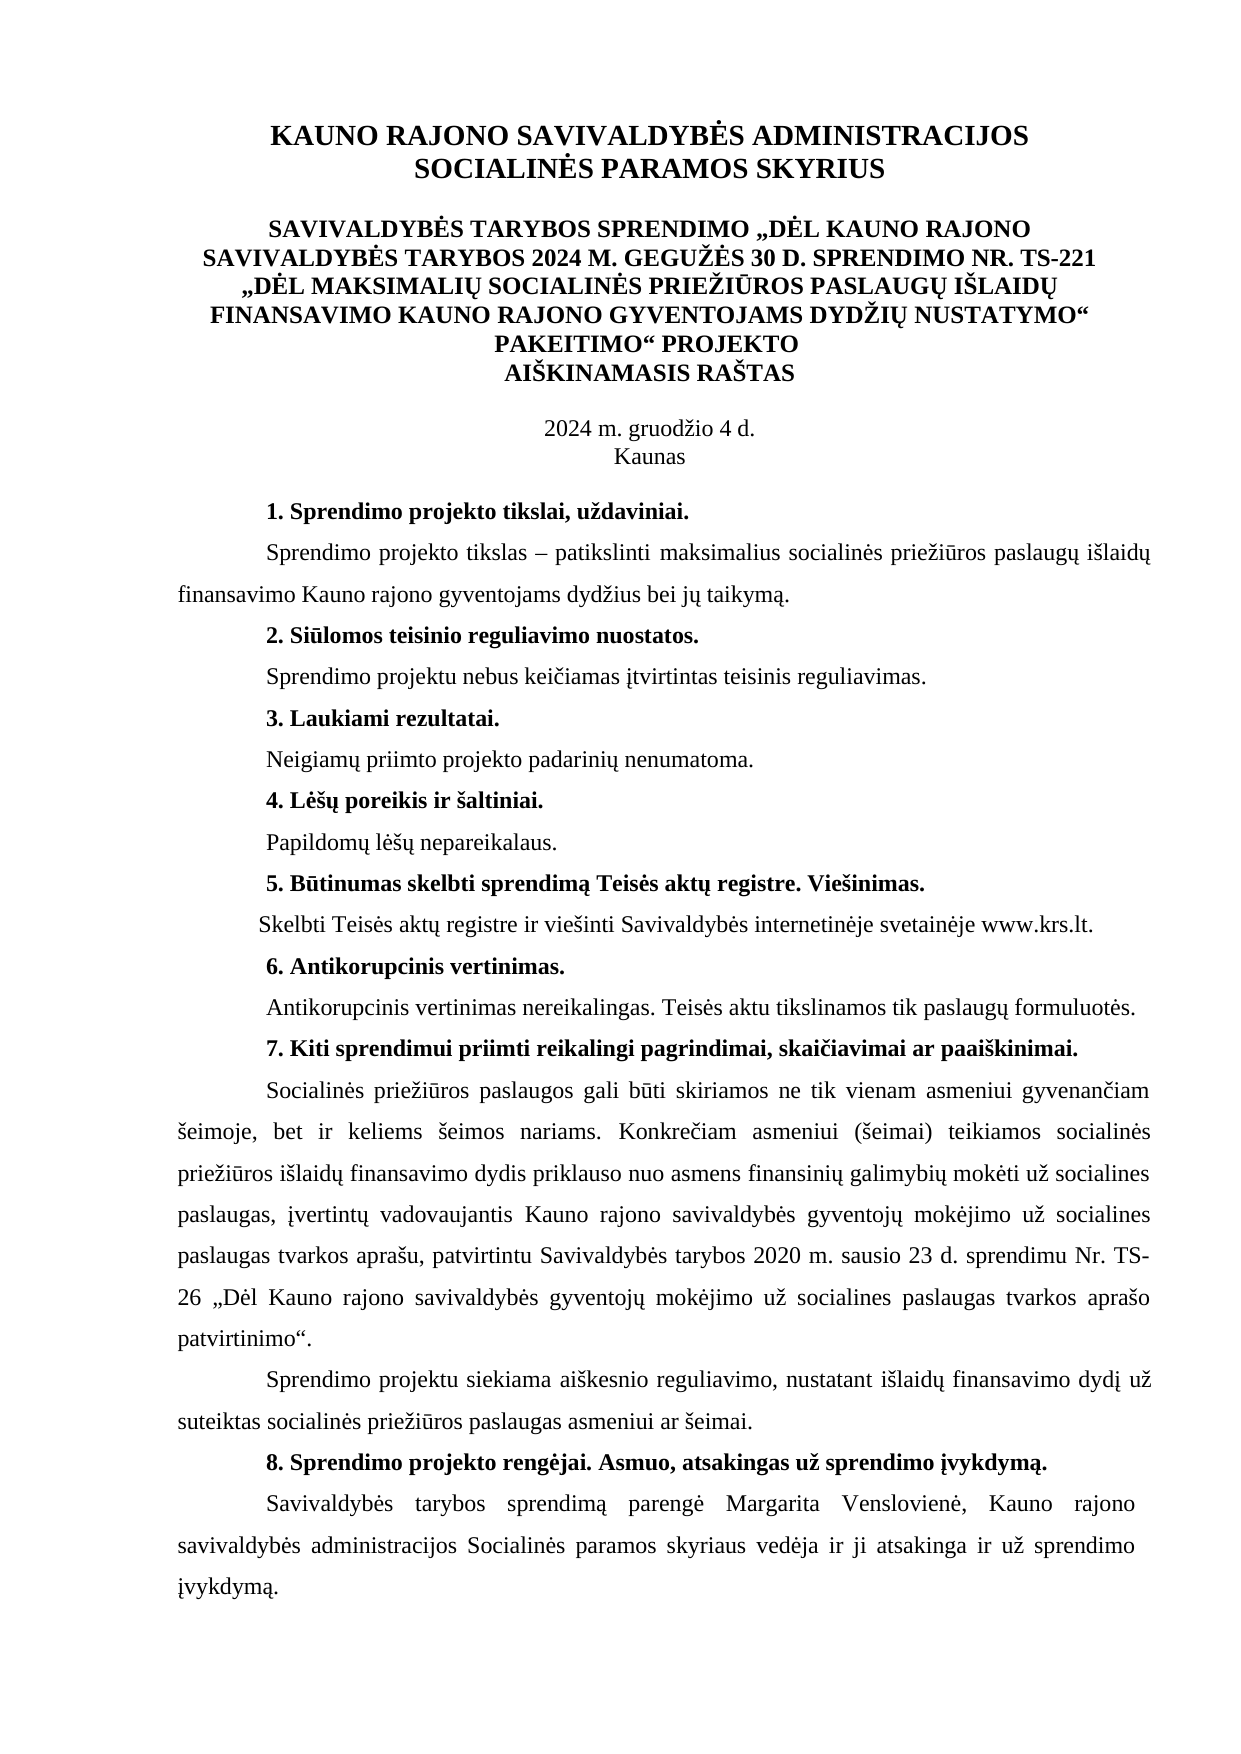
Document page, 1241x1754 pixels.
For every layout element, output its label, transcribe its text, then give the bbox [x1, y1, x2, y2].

text 1. Sprendimo projekto tikslai, uždaviniai. [177, 497, 1122, 524]
text 2024 m. gruodžio 4 d. [177, 414, 1122, 442]
text Antikorupcinis vertinimas nereikalingas. Teisės aktu tikslinamos tik paslaugų formuluotės. [177, 993, 1152, 1021]
text Socialinės priežiūros paslaugos gali būti skiriamos ne tik vienam asmeniui gyvenančiam šeimoje, bet ir keliems šeimos nariams. Konkrečiam asmeniui (šeimai) teikiamos socialinės priežiūros išlaidų finansavimo dydis priklauso nuo asmens finansinių galimybių mokėti už socialines paslaugas, įvertintų vadovaujantis Kauno rajono savivaldybės gyventojų mokėjimo už socialines paslaugas tvarkos aprašu, patvirtintu Savivaldybės tarybos 2020 m. sausio 23 d. sprendimu Nr. TS-26 „Dėl Kauno rajono savivaldybės gyventojų mokėjimo už socialines paslaugas tvarkos aprašo patvirtinimo“. [177, 1076, 1152, 1352]
text Sprendimo projektu siekiama aiškesnio reguliavimo, nustatant išlaidų finansavimo dydį už suteiktas socialinės priežiūros paslaugas asmeniui ar šeimai. [177, 1365, 1152, 1434]
text 6. Antikorupcinis vertinimas. [177, 952, 1152, 979]
text Skelbti Teisės aktų registre ir viešinti Savivaldybės internetinėje svetainėje www.krs.lt. [252, 910, 1152, 938]
text Kaunas [177, 442, 1122, 469]
text 2. Siūlomos teisinio reguliavimo nuostatos. [177, 621, 1122, 648]
text AIŠKINAMASIS RAŠTAS [177, 358, 1122, 386]
text 7. Kiti sprendimui priimti reikalingi pagrindimai, skaičiavimai ar paaiškinimai. [177, 1034, 1152, 1062]
text Papildomų lėšų nepareikalaus. [177, 828, 1122, 855]
text Savivaldybės tarybos sprendimą parengė Margarita Venslovienė, Kauno rajono savivaldybės administracijos Socialinės paramos skyriaus vedėja ir ji atsakinga ir už sprendimo įvykdymą. [177, 1489, 1137, 1600]
text KAUNO RAJONO SAVIVALDYBĖS ADMINISTRACIJOS [177, 118, 1122, 152]
text 4. Lėšų poreikis ir šaltiniai. [177, 786, 1152, 814]
text Sprendimo projektu nebus keičiamas įtvirtintas teisinis reguliavimas. [266, 662, 1122, 690]
text Neigiamų priimto projekto padarinių nenumatoma. [266, 745, 1122, 773]
text SOCIALINĖS PARAMOS SKYRIUS [177, 152, 1122, 185]
text 3. Laukiami rezultatai. [177, 704, 1122, 731]
text 5. Būtinumas skelbti sprendimą Teisės aktų registre. Viešinimas. [177, 869, 1152, 897]
text SAVIVALDYBĖS TARYBOS SPRENDIMO „DĖL KAUNO RAJONO SAVIVALDYBĖS TARYBOS 2024 M. GEGUŽĖS 30 D. SPRENDIMO NR. TS-221 „DĖL MAKSIMALIŲ SOCIALINĖS PRIEŽIŪROS PASLAUGŲ IŠLAIDŲ FINANSAVIMO KAUNO RAJONO GYVENTOJAMS DYDŽIŲ NUSTATYMO“ PAKEITIMO“ PROJEKTO [177, 214, 1122, 358]
text Sprendimo projekto tikslas – patikslinti maksimalius socialinės priežiūros paslaugų išlaidų finansavimo Kauno rajono gyventojams dydžius bei jų taikymą. [177, 538, 1152, 607]
text 8. Sprendimo projekto rengėjai. Asmuo, atsakingas už sprendimo įvykdymą. [177, 1448, 1122, 1476]
